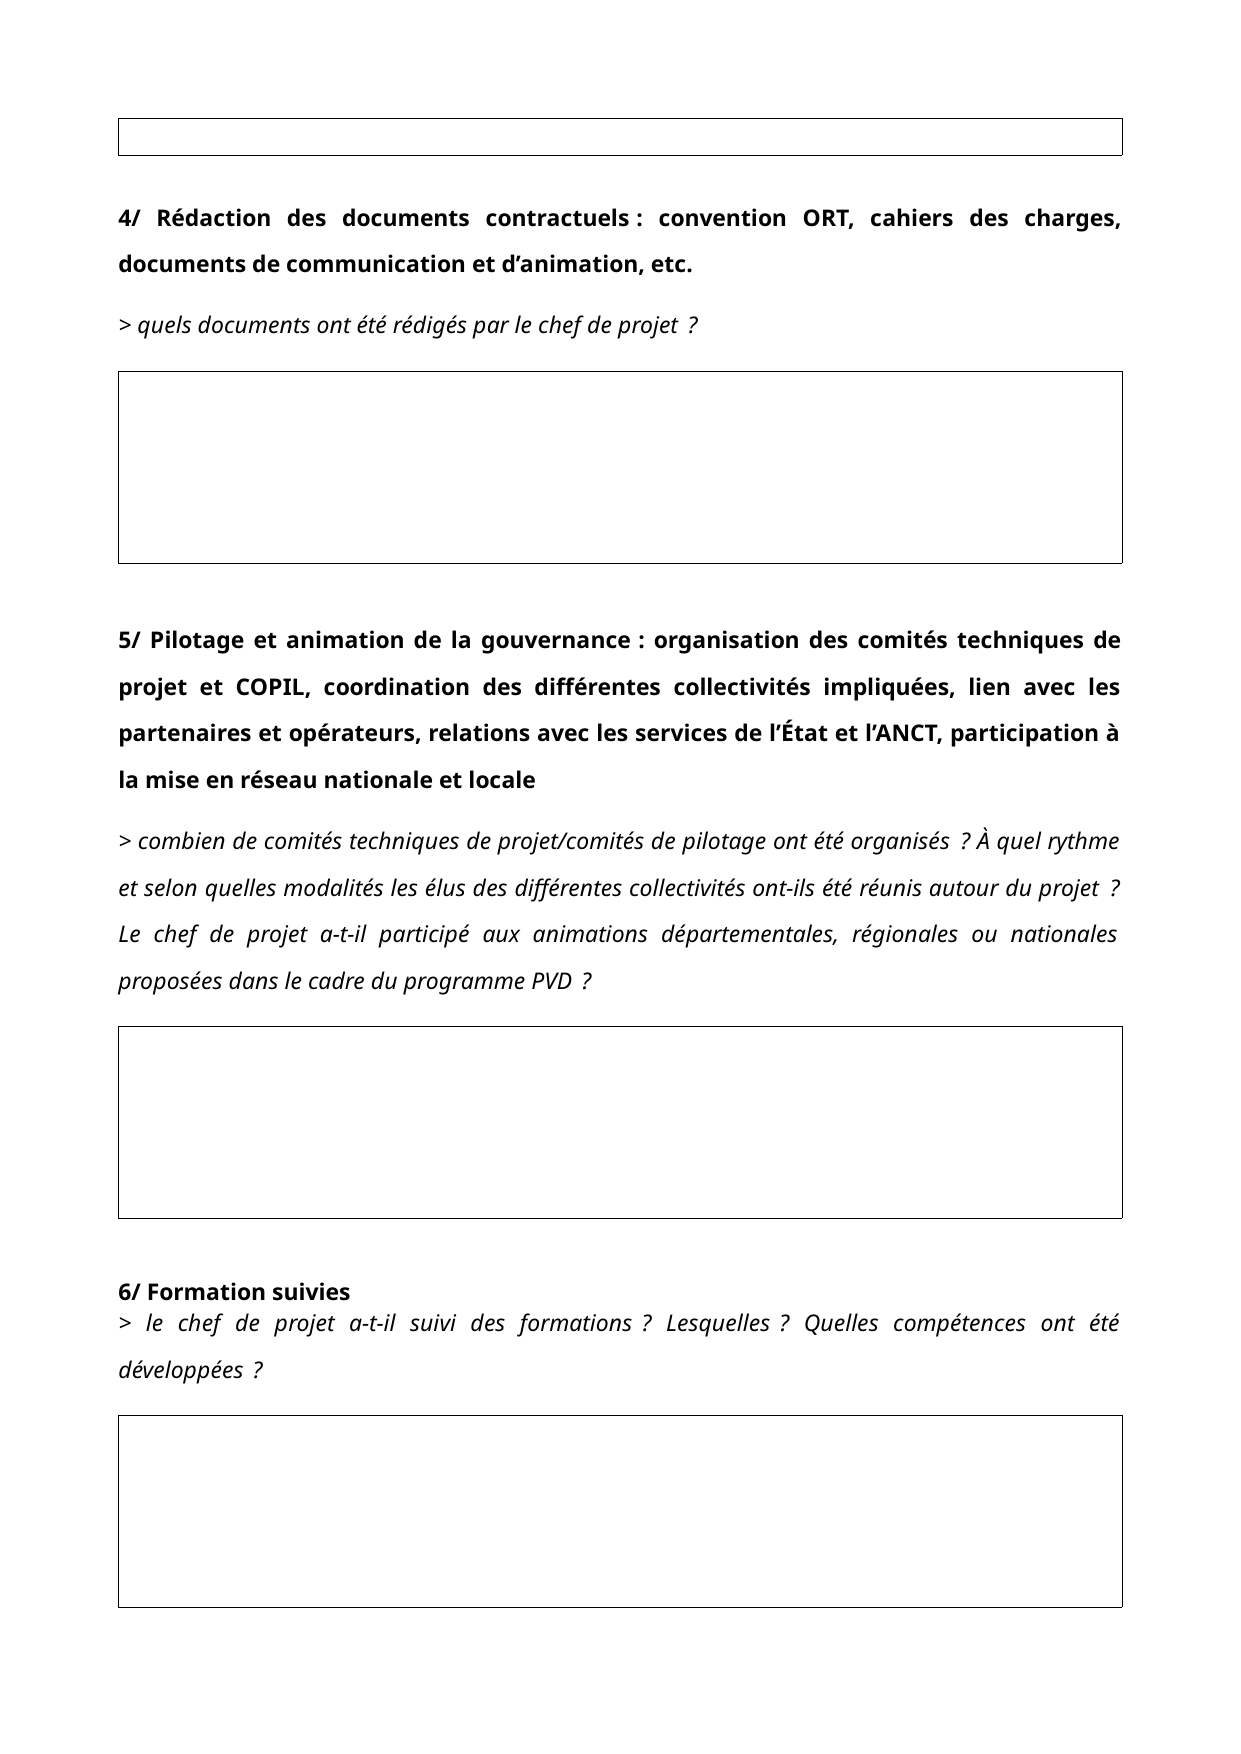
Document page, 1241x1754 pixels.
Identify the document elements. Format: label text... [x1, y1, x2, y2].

table_header [119, 1027, 1122, 1218]
text > combien de comités techniques de projet/comités de pilotage ont été organisés ? À quel rythme et selon quelles modalités les élus des différentes collectivités ont-ils été réunis autour du projet ? Le chef de projet a-t-il participé aux animations départementales, régionales ou nationales proposées dans le cadre du programme PVD ? [118, 825, 1122, 996]
text > quels documents ont été rédigés par le chef de projet ? [118, 309, 1122, 341]
list 5/ Pilotage et animation de la gouvernance : organisation des comités techniques de projet et COPIL, coordination des différentes collectivités impliquées, lien avec les partenaires et opérateurs, relations avec les services de l’État et l’ANCT, participation à la mise en réseau nationale et locale [118, 624, 1122, 795]
list 4/ Rédaction des documents contractuels : convention ORT, cahiers des charges, documents de communication et d’animation, etc. [118, 202, 1122, 279]
table_header [119, 1416, 1122, 1607]
table_header [119, 372, 1122, 563]
text > le chef de projet a-t-il suivi des formations ? Lesquelles ? Quelles compétences ont été développées ? [118, 1307, 1122, 1385]
text 6/ Formation suivies [118, 1276, 1122, 1307]
table_header [119, 119, 1122, 155]
